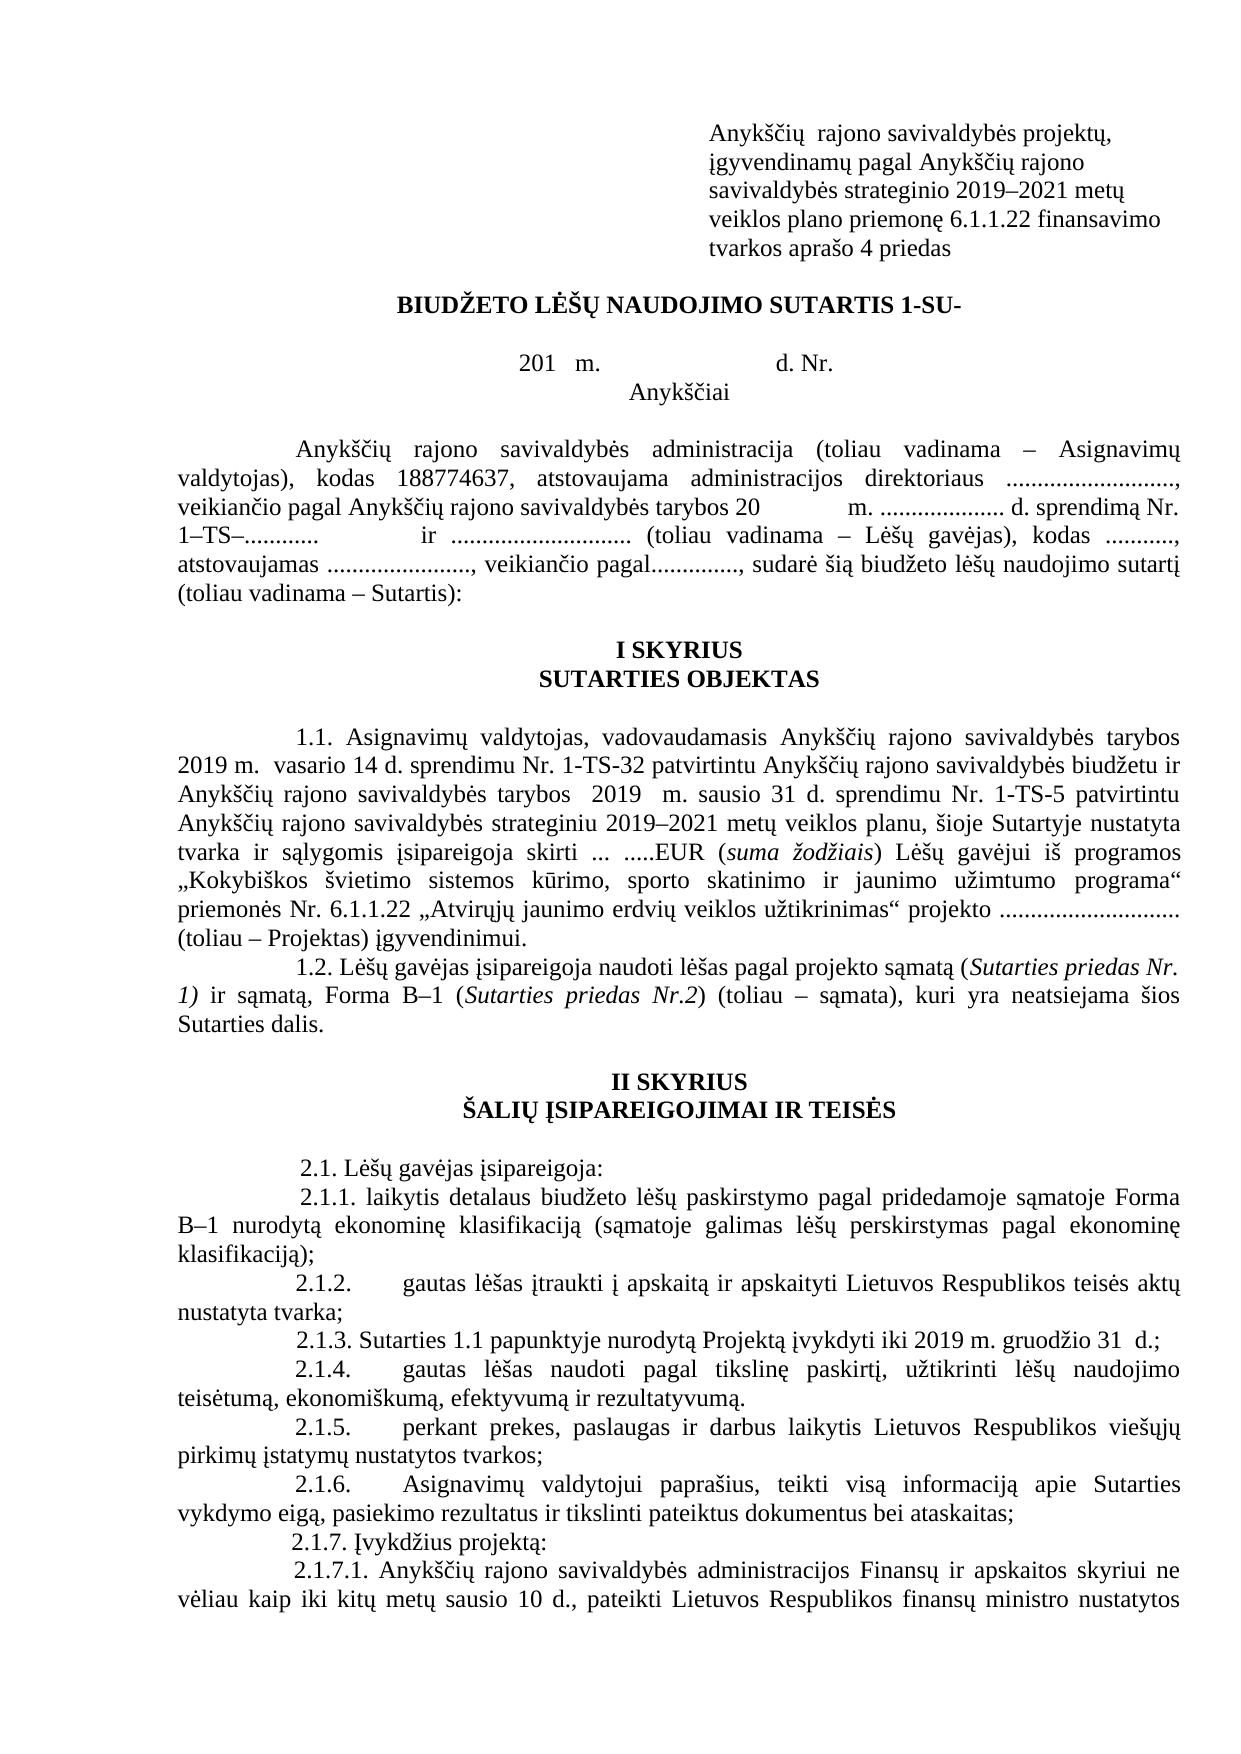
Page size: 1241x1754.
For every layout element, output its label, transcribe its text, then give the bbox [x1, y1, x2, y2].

text 2.1.1. laikytis detalaus biudžeto lėšų paskirstymo pagal pridedamoje sąmatoje Forma B–1 nurodytą ekonominę klasifikaciją (sąmatoje galimas lėšų perskirstymas pagal ekonominę klasifikaciją); [177, 1182, 1181, 1268]
text 2.1. Lėšų gavėjas įsipareigoja: [177, 1153, 1181, 1182]
text 2.1.7.1. Anykščių rajono savivaldybės administracijos Finansų ir apskaitos skyriui ne vėliau kaip iki kitų metų sausio 10 d., pateikti Lietuvos Respublikos finansų ministro nustatytos [177, 1556, 1181, 1613]
text 2.1.3. Sutarties 1.1 papunktyje nurodytą Projektą įvykdyti iki 2019 m. gruodžio 31 d.; [251, 1326, 1181, 1354]
text BIUDŽETO LĖŠŲ NAUDOJIMO SUTARTIS 1-SU- [177, 291, 1181, 319]
text 1.1. Asignavimų valdytojas, vadovaudamasis Anykščių rajono savivaldybės tarybos 2019 m. vasario 14 d. sprendimu Nr. 1-TS-32 patvirtintu Anykščių rajono savivaldybės biudžetu ir Anykščių rajono savivaldybės tarybos 2019 m. sausio 31 d. sprendimu Nr. 1-TS-5 patvirtintu Anykščių rajono savivaldybės strateginiu 2019–2021 metų veiklos planu, šioje Sutartyje nustatyta tvarka ir sąlygomis įsipareigoja skirti ... .....EUR (suma žodžiais) Lėšų gavėjui iš programos „Kokybiškos švietimo sistemos kūrimo, sporto skatinimo ir jaunimo užimtumo programa“ priemonės Nr. 6.1.1.22 „Atvirųjų jaunimo erdvių veiklos užtikrinimas“ projekto ............................. (toliau – Projektas) įgyvendinimui. [177, 722, 1181, 952]
text ŠALIŲ ĮSIPAREIGOJIMAI IR TEISĖS [177, 1096, 1181, 1124]
text SUTARTIES OBJEKTAS [177, 664, 1181, 693]
text 2.1.5. perkant prekes, paslaugas ir darbus laikytis Lietuvos Respublikos viešųjų pirkimų įstatymų nustatytos tvarkos; [177, 1412, 1181, 1469]
text veiklos plano priemonę 6.1.1.22 finansavimo [709, 204, 1181, 233]
text įgyvendinamų pagal Anykščių rajono [709, 147, 1181, 176]
text tvarkos aprašo 4 priedas [709, 233, 1181, 262]
text Anykščių rajono savivaldybės projektų, [709, 118, 1181, 147]
text savivaldybės strateginio 2019–2021 metų [709, 176, 1181, 204]
text 201 m. d. Nr. [177, 348, 1181, 377]
text Anykščių rajono savivaldybės administracija (toliau vadinama – Asignavimų valdytojas), kodas 188774637, atstovaujama administracijos direktoriaus ..........................., veikiančio pagal Anykščių rajono savivaldybės tarybos 20 m. .................... d. sprendimą Nr. 1–TS–............ ir ............................. (toliau vadinama – Lėšų gavėjas), kodas ..........., atstovaujamas ......................., veikiančio pagal.............., sudarė šią biudžeto lėšų naudojimo sutartį (toliau vadinama – Sutartis): [177, 434, 1181, 607]
text 2.1.7. Įvykdžius projektą: [177, 1527, 1181, 1556]
text I SKYRIUS [177, 636, 1181, 664]
text 2.1.6. Asignavimų valdytojui paprašius, teikti visą informaciją apie Sutarties vykdymo eigą, pasiekimo rezultatus ir tikslinti pateiktus dokumentus bei ataskaitas; [177, 1469, 1181, 1527]
text 2.1.4. gautas lėšas naudoti pagal tikslinę paskirtį, užtikrinti lėšų naudojimo teisėtumą, ekonomiškumą, efektyvumą ir rezultatyvumą. [177, 1354, 1181, 1412]
text 2.1.2. gautas lėšas įtraukti į apskaitą ir apskaityti Lietuvos Respublikos teisės aktų nustatyta tvarka; [177, 1268, 1181, 1326]
text II SKYRIUS [177, 1067, 1181, 1096]
text Anykščiai [177, 377, 1181, 406]
text 1.2. Lėšų gavėjas įsipareigoja naudoti lėšas pagal projekto sąmatą (Sutarties priedas Nr. 1) ir sąmatą, Forma B–1 (Sutarties priedas Nr.2) (toliau – sąmata), kuri yra neatsiejama šios Sutarties dalis. [177, 952, 1181, 1038]
